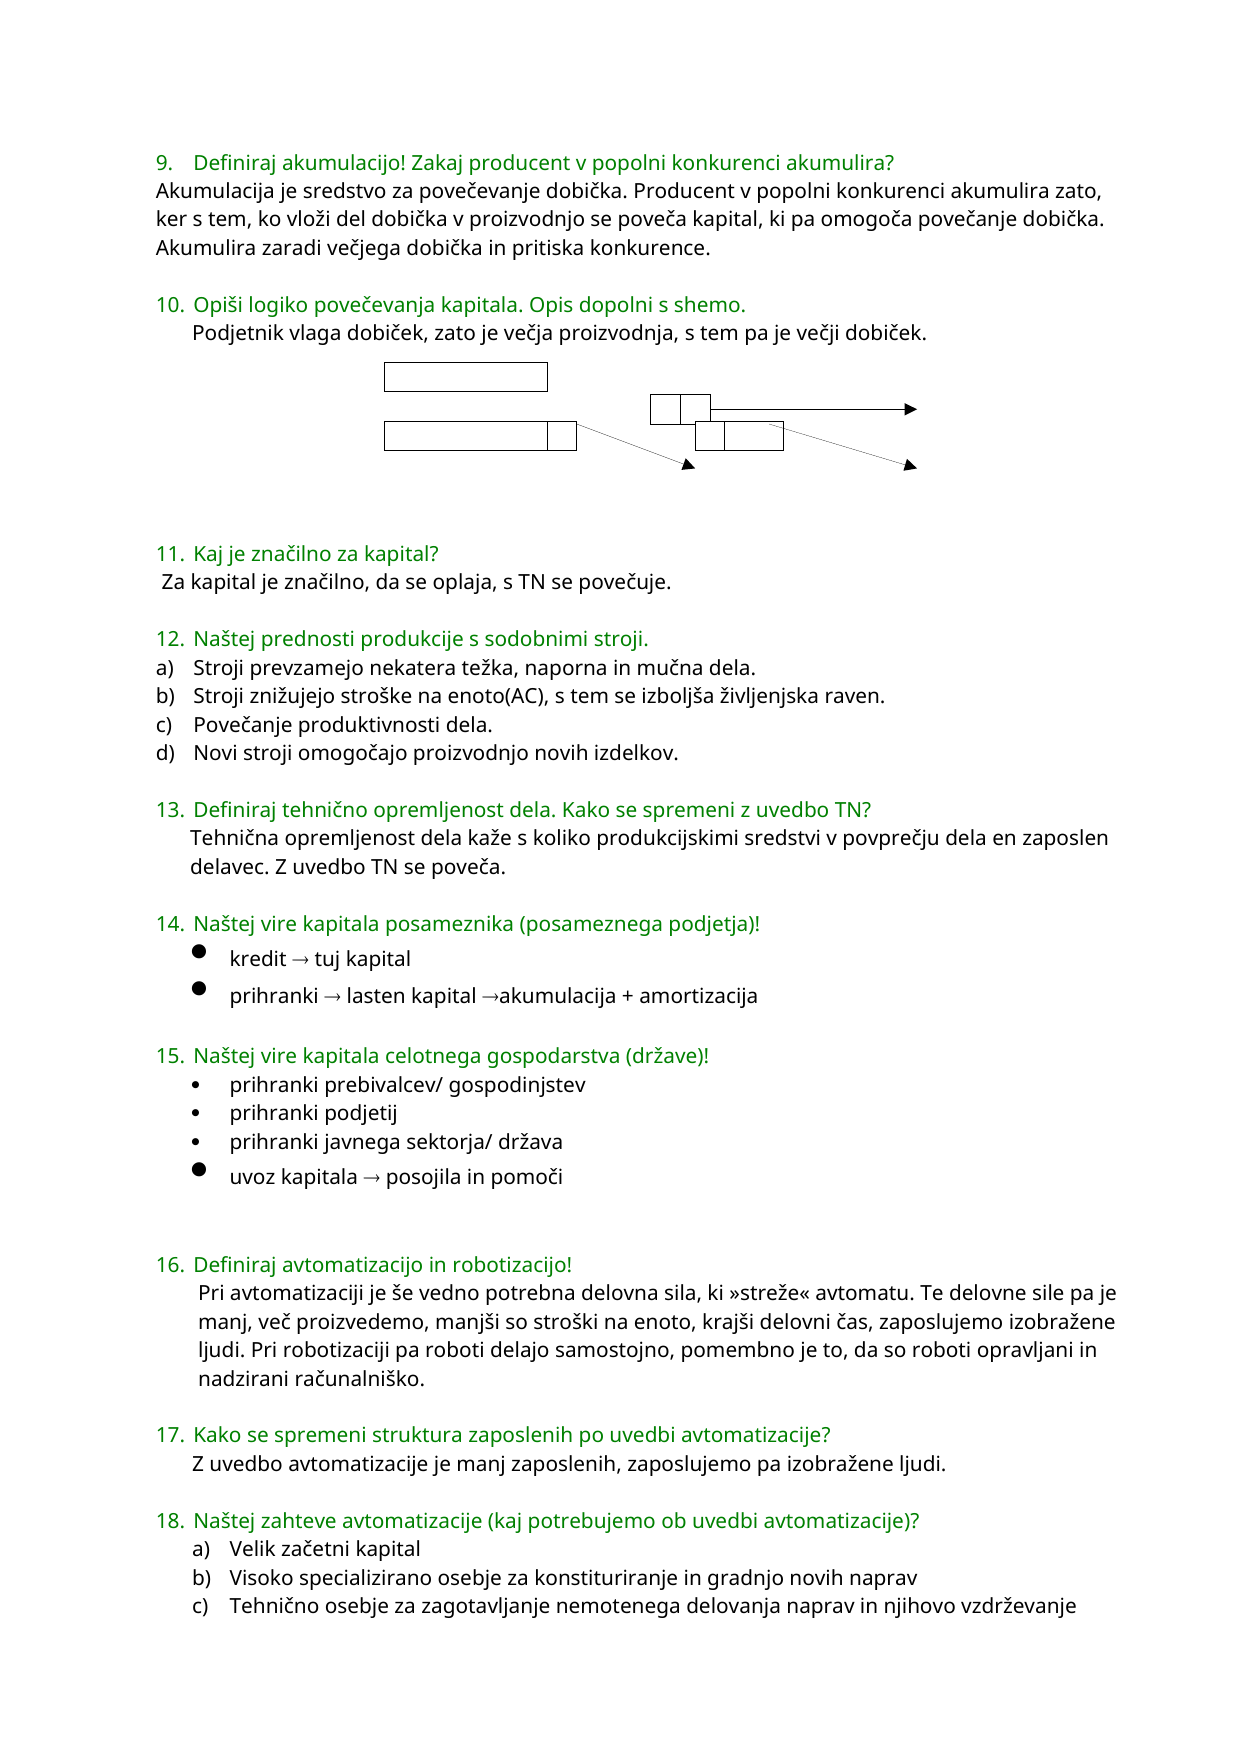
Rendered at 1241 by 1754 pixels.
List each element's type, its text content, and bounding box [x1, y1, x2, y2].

text Z uvedbo avtomatizacije je manj zaposlenih, zaposlujemo pa izobražene ljudi. [192, 1449, 1122, 1477]
list Kako se spremeni struktura zaposlenih po uvedbi avtomatizacije? [156, 1421, 1122, 1449]
list Povečanje produktivnosti dela. [156, 710, 1122, 738]
text Akumulacija je sredstvo za povečevanje dobička. Producent v popolni konkurenci akumulira zato, ker s tem, ko vloži del dobička v proizvodnjo se poveča kapital, ki pa omogoča povečanje dobička. Akumulira zaradi večjega dobička in pritiska konkurence. [156, 176, 1122, 261]
list Naštej vire kapitala posameznika (posameznega podjetja)! [156, 909, 1122, 937]
list prihranki prebivalcev/ gospodinjstev [192, 1070, 1122, 1098]
list Naštej zahteve avtomatizacije (kaj potrebujemo ob uvedbi avtomatizacije)? [156, 1506, 1122, 1534]
list Naštej prednosti produkcije s sodobnimi stroji. [156, 624, 1122, 653]
list prihranki podjetij [192, 1098, 1122, 1127]
list Stroji znižujejo stroške na enoto(AC), s tem se izboljša življenjska raven. [156, 681, 1122, 710]
list Stroji prevzamejo nekatera težka, naporna in mučna dela. [156, 653, 1122, 681]
list Opiši logiko povečevanja kapitala. Opis dopolni s shemo. [156, 290, 1122, 318]
list Naštej vire kapitala celotnega gospodarstva (države)! [156, 1041, 1122, 1070]
list Novi stroji omogočajo proizvodnjo novih izdelkov. [156, 738, 1122, 767]
list uvoz kapitala  posojila in pomoči [192, 1155, 1122, 1193]
list Definiraj tehnično opremljenost dela. Kako se spremeni z uvedbo TN? [156, 795, 1122, 823]
list Definiraj avtomatizacijo in robotizacijo! [156, 1250, 1122, 1278]
text Podjetnik vlaga dobiček, zato je večja proizvodnja, s tem pa je večji dobiček. [192, 318, 1122, 347]
list Visoko specializirano osebje za konstituriranje in gradnjo novih naprav [192, 1563, 1122, 1591]
list prihranki  lasten kapital akumulacija + amortizacija [192, 975, 1122, 1013]
list kredit  tuj kapital [192, 937, 1122, 975]
list Definiraj akumulacijo! Zakaj producent v popolni konkurenci akumulira? [156, 148, 1122, 176]
text Za kapital je značilno, da se oplaja, s TN se povečuje. [118, 567, 1122, 596]
list prihranki javnega sektorja/ država [192, 1127, 1122, 1155]
list Velik začetni kapital [192, 1534, 1122, 1563]
text Tehnična opremljenost dela kaže s koliko produkcijskimi sredstvi v povprečju dela en zaposlen delavec. Z uvedbo TN se poveča. [190, 823, 1122, 880]
list Tehnično osebje za zagotavljanje nemotenega delovanja naprav in njihovo vzdrževanje [192, 1591, 1122, 1620]
text Pri avtomatizaciji je še vedno potrebna delovna sila, ki »streže« avtomatu. Te delovne sile pa je manj, več proizvedemo, manjši so stroški na enoto, krajši delovni čas, zaposlujemo izobražene ljudi. Pri robotizaciji pa roboti delajo samostojno, pomembno je to, da so roboti opravljani in nadzirani računalniško. [198, 1278, 1122, 1392]
list Kaj je značilno za kapital? [156, 539, 1122, 567]
